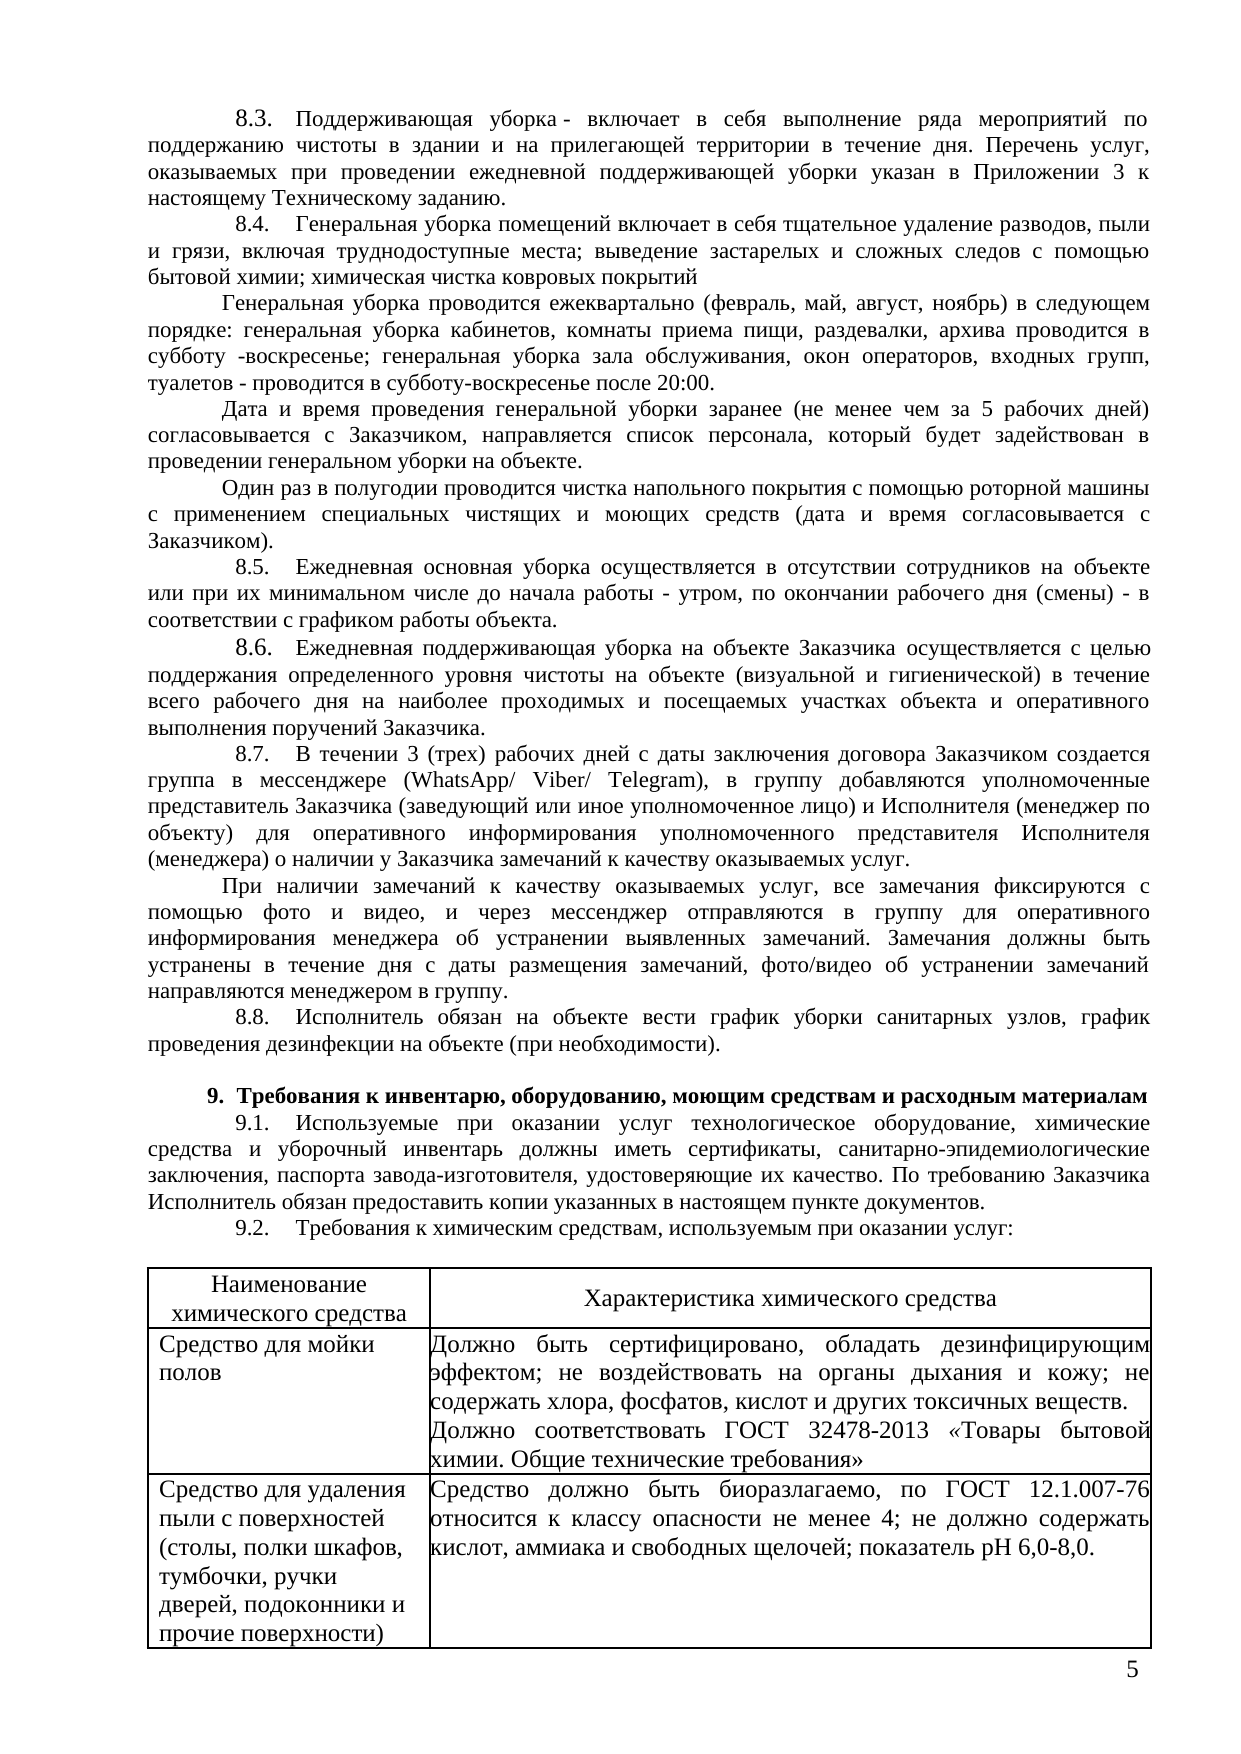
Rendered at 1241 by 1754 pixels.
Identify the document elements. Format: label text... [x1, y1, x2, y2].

list Используемые при оказании услуг технологическое оборудование, химические средства и уборочный инвентарь должны иметь сертификаты, санитарно-эпидемиологические заключения, паспорта завода-изготовителя, удостоверяющие их качество. По требованию Заказчика Исполнитель обязан предоставить копии указанных в настоящем пункте документов. [148, 1109, 1152, 1214]
list Ежедневная поддерживающая уборка на объекте Заказчика осуществляется с целью поддержания определенного уровня чистоты на объекте (визуальной и гигиенической) в течение всего рабочего дня на наиболее проходимых и посещаемых участках объекта и оперативного выполнения поручений Заказчика. [148, 632, 1152, 740]
table_cell Средство для удаления пыли с поверхностей (столы, полки шкафов, тумбочки, ручки дверей, подоконники и прочие поверхности) [149, 1475, 429, 1647]
list В течении 3 (трех) рабочих дней с даты заключения договора Заказчиком создается группа в мессенджере (WhatsApp/ Viber/ Telegram), в группу добавляются уполномоченные представитель Заказчика (заведующий или иное уполномоченное лицо) и Исполнителя (менеджер по объекту) для оперативного информирования уполномоченного представителя Исполнителя (менеджера) о наличии у Заказчика замечаний к качеству оказываемых услуг. [148, 740, 1152, 872]
list Ежедневная основная уборка осуществляется в отсутствии сотрудников на объекте или при их минимальном числе до начала работы - утром, по окончании рабочего дня (смены) - в соответствии с графиком работы объекта. [148, 553, 1152, 632]
list Дата и время проведения генеральной уборки заранее (не менее чем за 5 рабочих дней) согласовывается с Заказчиком, направляется список персонала, который будет задействован в проведении генеральном уборки на объекте. [148, 395, 1152, 474]
list Поддерживающая уборка - включает в себя выполнение ряда мероприятий по поддержанию чистоты в здании и на прилегающей территории в течение дня. Перечень услуг, оказываемых при проведении ежедневной поддерживающей уборки указан в Приложении 3 к настоящему Техническому заданию. [148, 103, 1152, 210]
list Требования к инвентарю, оборудованию, моющим средствам и расходным материалам [148, 1082, 1152, 1109]
list Исполнитель обязан на объекте вести график уборки санитарных узлов, график проведения дезинфекции на объекте (при необходимости). [148, 1003, 1152, 1056]
table_cell Средство должно быть биоразлагаемо, по ГОСТ 12.1.007-76 относится к классу опасности не менее 4; не должно содержать кислот, аммиака и свободных щелочей; показатель pH 6,0-8,0. [431, 1475, 1150, 1647]
table_header Характеристика химического средства [431, 1269, 1150, 1327]
table_cell Должно быть сертифицировано, обладать дезинфицирующим эффектом; не воздействовать на органы дыхания и кожу; не содержать хлора, фосфатов, кислот и других токсичных веществ. Должно соответствовать ГОСТ 32478-2013 «Товары бытовой химии. Общие технические требования» [431, 1329, 1150, 1472]
text Один раз в полугодии проводится чистка напольного покрытия с помощью роторной машины с применением специальных чистящих и моющих средств (дата и время согласовывается с Заказчиком). [148, 474, 1152, 553]
list Генеральная уборка помещений включает в себя тщательное удаление разводов, пыли и грязи, включая труднодоступные места; выведение застарелых и сложных следов с помощью бытовой химии; химическая чистка ковровых покрытий [148, 210, 1152, 289]
table_header Наименование химического средства [149, 1269, 429, 1327]
table_cell Средство для мойки полов [149, 1329, 429, 1472]
text При наличии замечаний к качеству оказываемых услуг, все замечания фиксируются с помощью фото и видео, и через мессенджер отправляются в группу для оперативного информирования менеджера об устранении выявленных замечаний. Замечания должны быть устранены в течение дня с даты размещения замечаний, фото/видео об устранении замечаний направляются менеджером в группу. [148, 872, 1152, 1003]
list Генеральная уборка проводится ежеквартально (февраль, май, август, ноябрь) в следующем порядке: генеральная уборка кабинетов, комнаты приема пищи, раздевалки, архива проводится в субботу -воскресенье; генеральная уборка зала обслуживания, окон операторов, входных групп, туалетов - проводится в субботу-воскресенье после 20:00. [148, 289, 1152, 395]
list Требования к химическим средствам, используемым при оказании услуг: [148, 1214, 1152, 1241]
